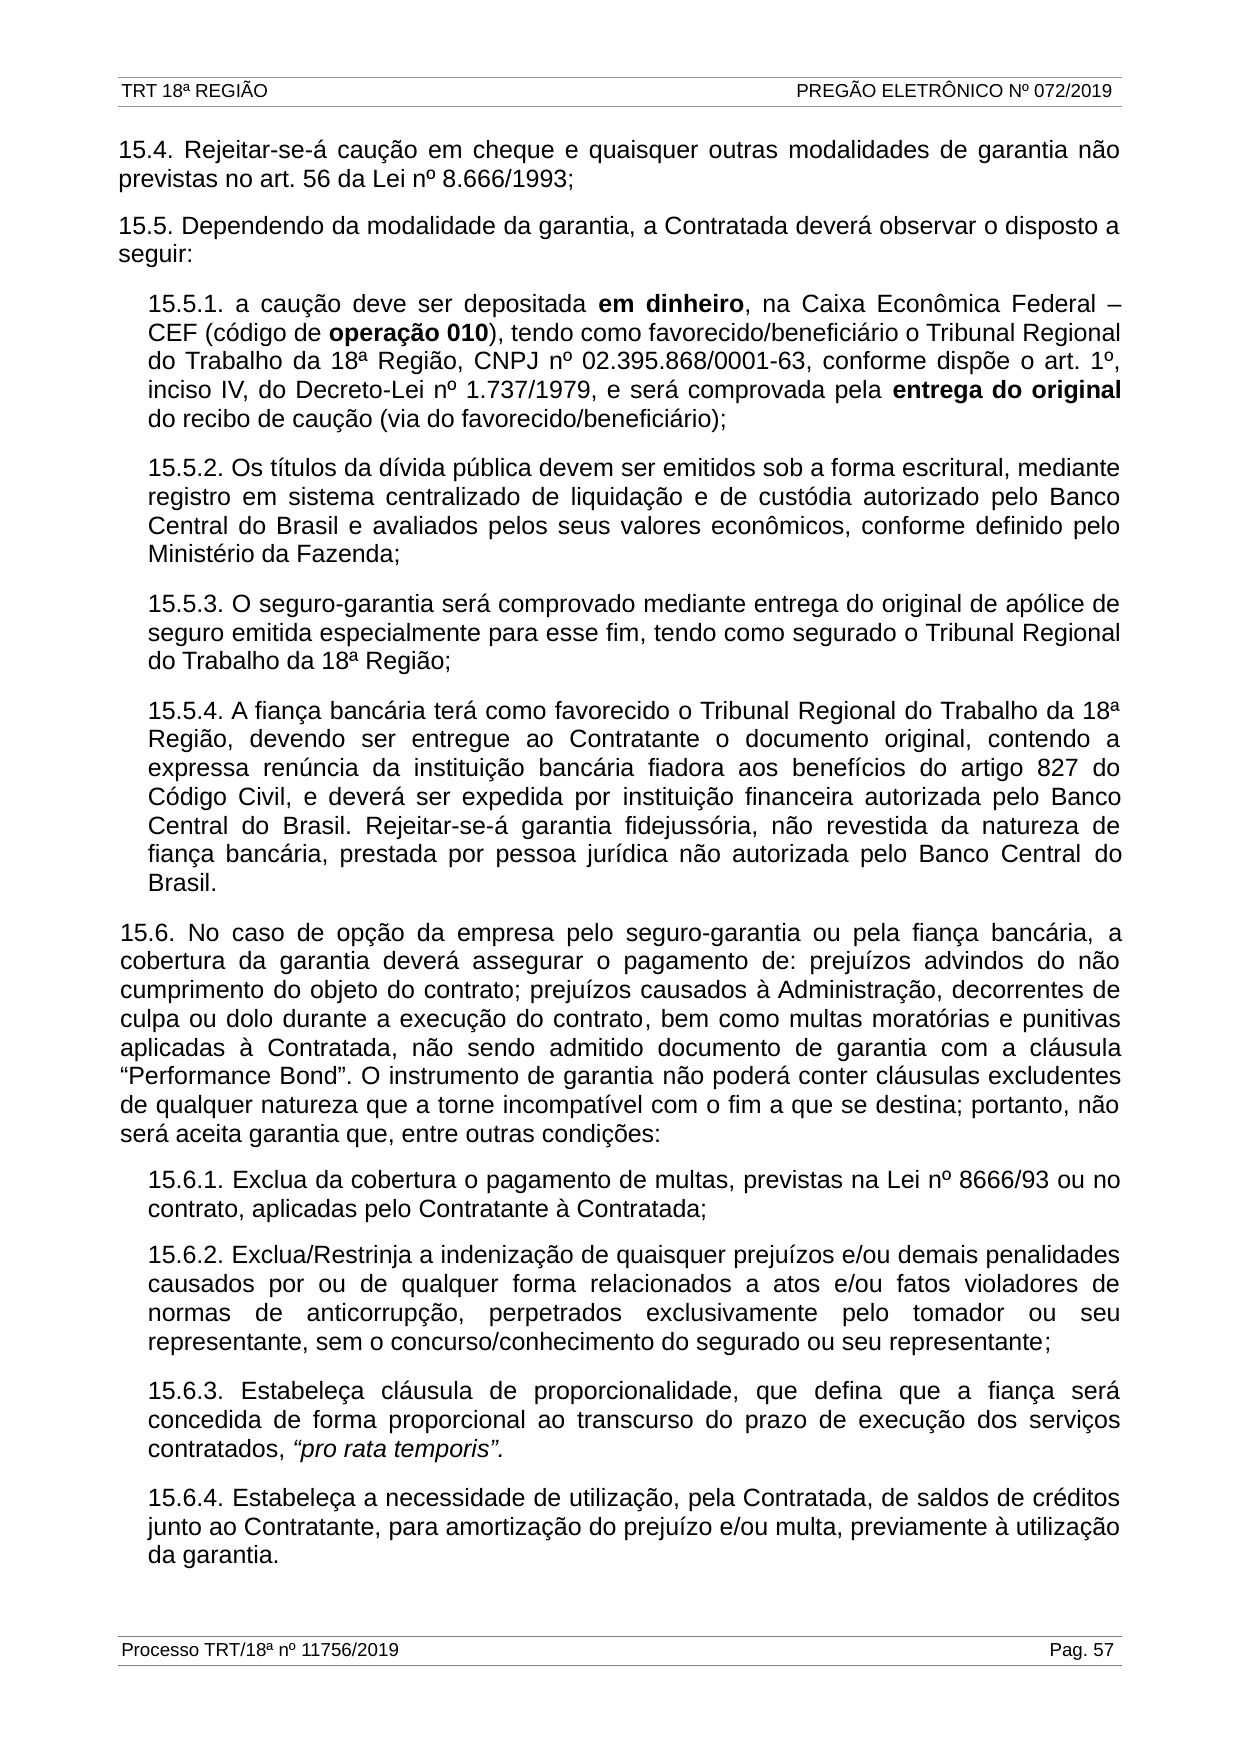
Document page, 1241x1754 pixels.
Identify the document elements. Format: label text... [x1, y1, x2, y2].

text 15.4. Rejeitar-se-á caução em cheque e quaisquer outras modalidades de garantia não previstas no art. 56 da Lei nº 8.666/1993; [118, 136, 1122, 193]
text 15.6. No caso de opção da empresa pelo seguro-garantia ou pela fiança bancária, a cobertura da garantia deverá assegurar o pagamento de: prejuízos advindos do não cumprimento do objeto do contrato; prejuízos causados à Administração, decorrentes de culpa ou dolo durante a execução do contrato, bem como multas moratórias e punitivas aplicadas à Contratada, não sendo admitido documento de garantia com a cláusula “Performance Bond”. O instrumento de garantia não poderá conter cláusulas excludentes de qualquer natureza que a torne incompatível com o fim a que se destina; portanto, não será aceita garantia que, entre outras condições: [120, 918, 1122, 1148]
text 15.5.4. A fiança bancária terá como favorecido o Tribunal Regional do Trabalho da 18ª Região, devendo ser entregue ao Contratante o documento original, contendo a expressa renúncia da instituição bancária fiadora aos benefícios do artigo 827 do Código Civil, e deverá ser expedida por instituição financeira autorizada pelo Banco Central do Brasil. Rejeitar-se-á garantia fidejussória, não revestida da natureza de fiança bancária, prestada por pessoa jurídica não autorizada pelo Banco Central do Brasil. [148, 696, 1122, 897]
text 15.6.3. Estabeleça cláusula de proporcionalidade, que defina que a fiança será concedida de forma proporcional ao transcurso do prazo de execução dos serviços contratados, “pro rata temporis”. [148, 1376, 1122, 1462]
text 15.6.4. Estabeleça a necessidade de utilização, pela Contratada, de saldos de créditos junto ao Contratante, para amortização do prejuízo e/ou multa, previamente à utilização da garantia. [148, 1483, 1122, 1569]
text 15.5.1. a caução deve ser depositada em dinheiro, na Caixa Econômica Federal – CEF (código de operação 010), tendo como favorecido/beneficiário o Tribunal Regional do Trabalho da 18ª Região, CNPJ nº 02.395.868/0001-63, conforme dispõe o art. 1º, inciso IV, do Decreto-Lei nº 1.737/1979, e será comprovada pela entrega do original do recibo de caução (via do favorecido/beneficiário); [148, 289, 1122, 433]
text 15.5.2. Os títulos da dívida pública devem ser emitidos sob a forma escritural, mediante registro em sistema centralizado de liquidação e de custódia autorizado pelo Banco Central do Brasil e avaliados pelos seus valores econômicos, conforme definido pelo Ministério da Fazenda; [148, 453, 1122, 568]
text 15.6.1. Exclua da cobertura o pagamento de multas, previstas na Lei nº 8666/93 ou no contrato, aplicadas pelo Contratante à Contratada; [148, 1165, 1122, 1223]
text 15.6.2. Exclua/Restrinja a indenização de quaisquer prejuízos e/ou demais penalidades causados por ou de qualquer forma relacionados a atos e/ou fatos violadores de normas de anticorrupção, perpetrados exclusivamente pelo tomador ou seu representante, sem o concurso/conhecimento do segurado ou seu representante; [148, 1241, 1122, 1356]
text 15.5. Dependendo da modalidade da garantia, a Contratada deverá observar o disposto a seguir: [118, 211, 1122, 268]
text 15.5.3. O seguro-garantia será comprovado mediante entrega do original de apólice de seguro emitida especialmente para esse fim, tendo como segurado o Tribunal Regional do Trabalho da 18ª Região; [148, 589, 1122, 675]
